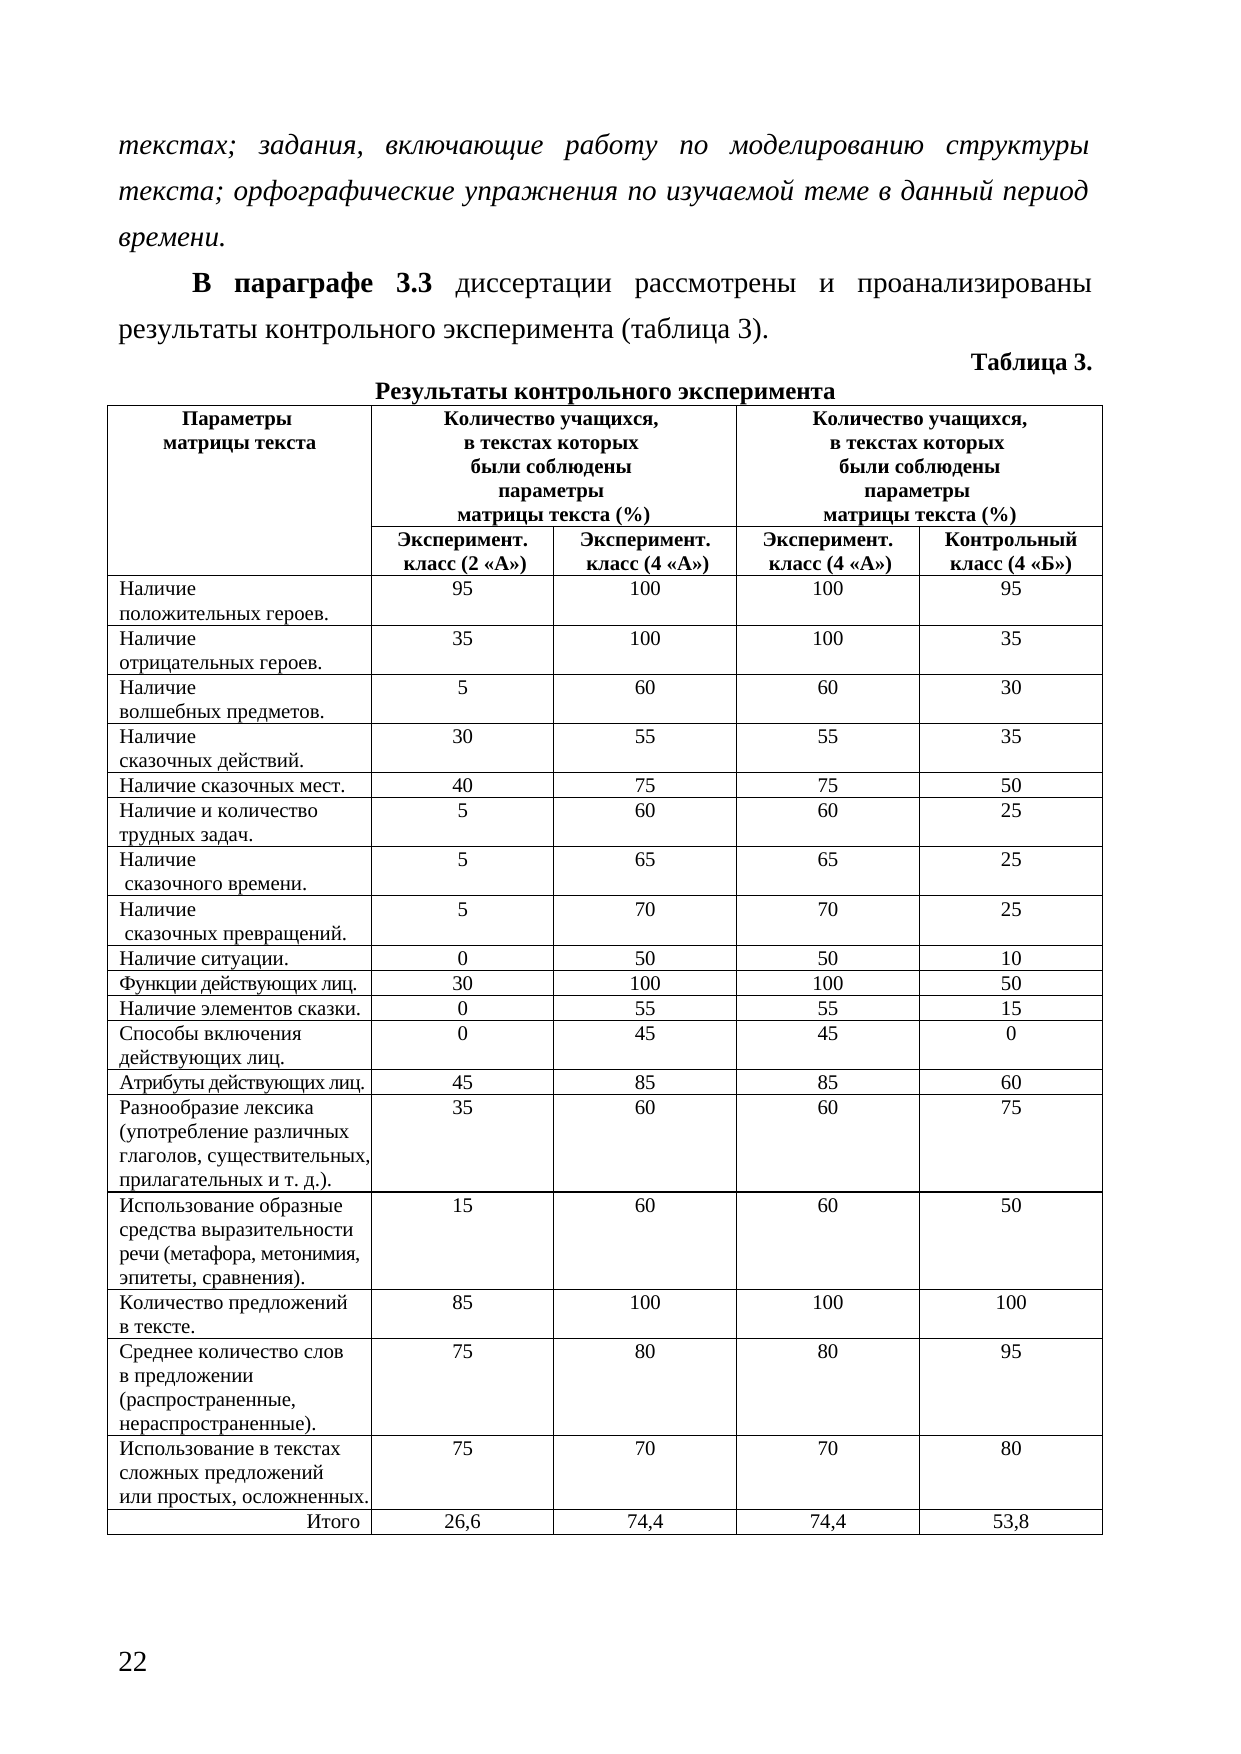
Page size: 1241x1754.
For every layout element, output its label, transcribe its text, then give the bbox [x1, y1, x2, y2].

table_cell 35 [372, 626, 553, 674]
table_cell 60 [554, 675, 736, 723]
table_cell 5 [372, 847, 553, 895]
table_cell 30 [372, 724, 553, 772]
table_cell 60 [737, 675, 919, 723]
table_cell Использование в текстах сложных предложений или простых, осложненных. [108, 1436, 371, 1508]
table_cell 80 [920, 1436, 1102, 1508]
table_cell Эксперимент. класс (2 «А») [372, 527, 553, 575]
text Результаты контрольного эксперимента [118, 376, 1092, 405]
table_cell Наличие сказочных превращений. [108, 896, 371, 944]
table_cell 100 [737, 971, 919, 995]
table_cell Итого [108, 1510, 371, 1533]
table_cell 100 [737, 626, 919, 674]
table_cell 60 [737, 1095, 919, 1191]
table_cell 95 [372, 576, 553, 624]
table_cell 0 [372, 946, 553, 970]
table_cell 85 [554, 1070, 736, 1094]
table_cell 65 [554, 847, 736, 895]
table_cell 100 [737, 576, 919, 624]
table_header Количество учащихся, в текстах которых были соблюдены параметры матрицы текста (%) [737, 406, 1102, 526]
table_cell 85 [737, 1070, 919, 1094]
table_cell Эксперимент. класс (4 «А») [737, 527, 919, 575]
table_cell 50 [554, 946, 736, 970]
table_cell 60 [554, 798, 736, 846]
table_cell 50 [737, 946, 919, 970]
table_header Количество учащихся, в текстах которых были соблюдены параметры матрицы текста (%) [372, 406, 736, 526]
table_cell 60 [554, 1095, 736, 1191]
table_cell 75 [920, 1095, 1102, 1191]
table_cell Использование образные средства выразительности речи (метафора, метонимия, эпитеты, сравнения). [108, 1193, 371, 1289]
table_cell 30 [920, 675, 1102, 723]
table_cell 45 [372, 1070, 553, 1094]
table_cell 10 [920, 946, 1102, 970]
table_cell 5 [372, 675, 553, 723]
table_cell 5 [372, 896, 553, 944]
table_cell 55 [737, 996, 919, 1020]
table_cell 0 [372, 1021, 553, 1069]
table_cell Атрибуты действующих лиц. [108, 1070, 371, 1094]
table_cell Наличие сказочного времени. [108, 847, 371, 895]
table_cell 25 [920, 847, 1102, 895]
table_cell Способы включения действующих лиц. [108, 1021, 371, 1069]
table_cell 100 [554, 576, 736, 624]
table_cell 15 [920, 996, 1102, 1020]
table_cell 40 [372, 773, 553, 797]
table_cell 25 [920, 896, 1102, 944]
table_cell 70 [737, 896, 919, 944]
table_cell 100 [554, 971, 736, 995]
table_cell 95 [920, 576, 1102, 624]
table_cell 53,8 [920, 1510, 1102, 1533]
table_cell 60 [554, 1193, 736, 1289]
table_cell Наличие ситуации. [108, 946, 371, 970]
table_cell 35 [920, 724, 1102, 772]
table_cell 45 [554, 1021, 736, 1069]
table_cell 100 [554, 626, 736, 674]
table_cell 15 [372, 1193, 553, 1289]
table_cell 60 [737, 1193, 919, 1289]
table_cell 35 [372, 1095, 553, 1191]
table_cell 26,6 [372, 1510, 553, 1533]
table_cell 75 [554, 773, 736, 797]
table_cell Количество предложений в тексте. [108, 1290, 371, 1338]
table_cell 30 [372, 971, 553, 995]
table_header Параметры матрицы текста [108, 406, 371, 575]
table_cell 70 [737, 1436, 919, 1508]
table_cell 60 [737, 798, 919, 846]
table_cell 100 [554, 1290, 736, 1338]
table_cell 5 [372, 798, 553, 846]
table_cell 100 [920, 1290, 1102, 1338]
table_cell 45 [737, 1021, 919, 1069]
table_cell Наличие волшебных предметов. [108, 675, 371, 723]
table_cell 50 [920, 971, 1102, 995]
table_cell 60 [920, 1070, 1102, 1094]
table_cell 70 [554, 1436, 736, 1508]
table_cell 75 [372, 1339, 553, 1435]
table_cell Среднее количество слов в предложении (распространенные, нераспространенные). [108, 1339, 371, 1435]
table_cell 0 [920, 1021, 1102, 1069]
table_cell 55 [737, 724, 919, 772]
table_cell Наличие сказочных действий. [108, 724, 371, 772]
table_cell 80 [554, 1339, 736, 1435]
table_cell Наличие сказочных мест. [108, 773, 371, 797]
table_cell 95 [920, 1339, 1102, 1435]
table_cell 85 [372, 1290, 553, 1338]
table_cell Функции действующих лиц. [108, 971, 371, 995]
table_cell 74,4 [554, 1510, 736, 1533]
table_cell 55 [554, 996, 736, 1020]
table_cell 25 [920, 798, 1102, 846]
table_cell 0 [372, 996, 553, 1020]
table_cell 35 [920, 626, 1102, 674]
table_cell 50 [920, 1193, 1102, 1289]
table_cell Контрольный класс (4 «Б») [920, 527, 1102, 575]
table_cell 100 [737, 1290, 919, 1338]
table_cell Наличие отрицательных героев. [108, 626, 371, 674]
table_cell 50 [920, 773, 1102, 797]
table_cell 75 [372, 1436, 553, 1508]
table_cell 80 [737, 1339, 919, 1435]
text Таблица 3. [118, 347, 1092, 376]
text текстах; задания, включающие работу по моделированию структуры текста; орфографические упражнения по изучаемой теме в данный период времени. [118, 118, 1092, 256]
table_cell 65 [737, 847, 919, 895]
table_cell Наличие элементов сказки. [108, 996, 371, 1020]
table_cell 55 [554, 724, 736, 772]
text В параграфе 3.3 диссертации рассмотрены и проанализированы результаты контрольного эксперимента (таблица 3). [118, 256, 1092, 347]
table_cell Разнообразие лексика (употребление различных глаголов, существительных, прилагательных и т. д.). [108, 1095, 371, 1191]
table_cell 75 [737, 773, 919, 797]
table_cell Наличие и количество трудных задач. [108, 798, 371, 846]
table_cell 74,4 [737, 1510, 919, 1533]
table_cell 70 [554, 896, 736, 944]
table_cell Наличие положительных героев. [108, 576, 371, 624]
table_cell Эксперимент. класс (4 «А») [554, 527, 736, 575]
